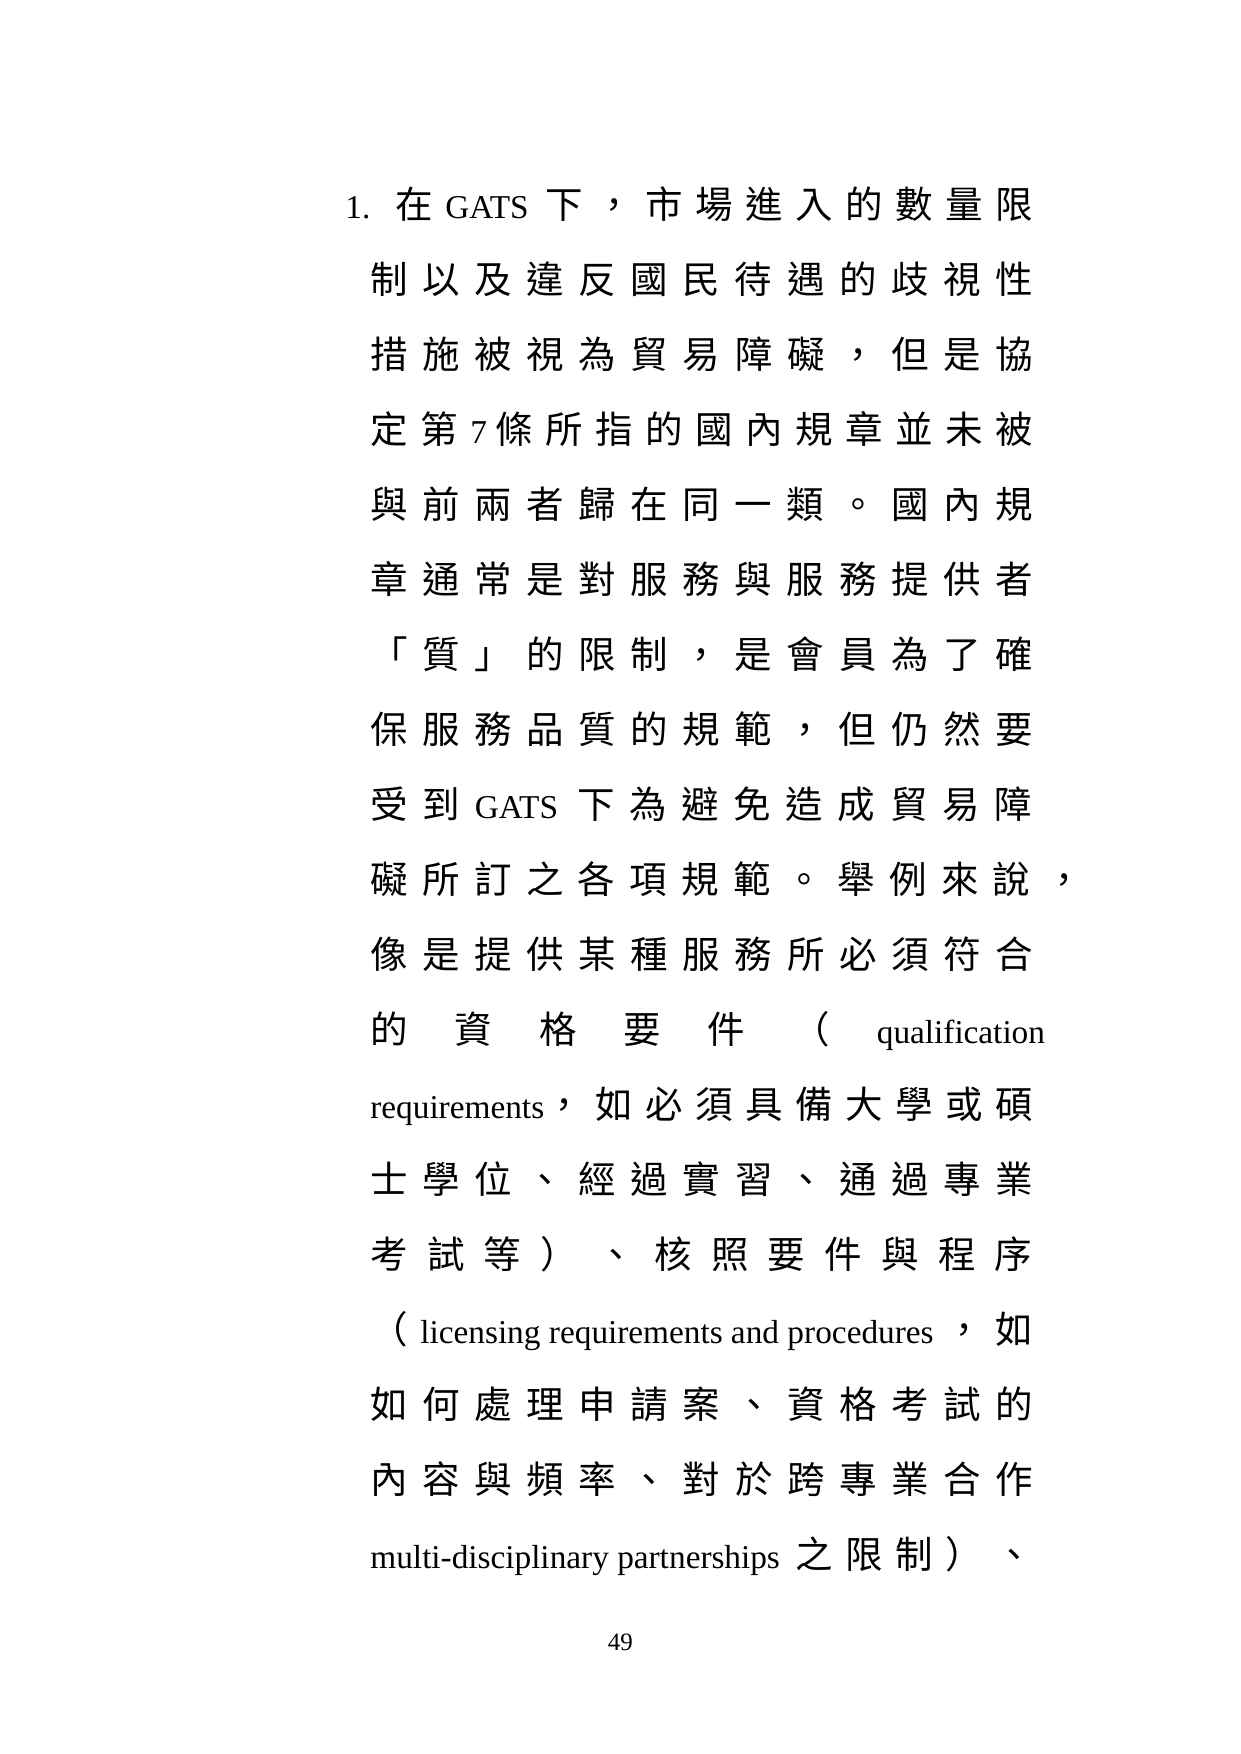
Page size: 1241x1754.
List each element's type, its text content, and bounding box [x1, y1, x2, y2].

list 在GATS下，市場進入的數量限制以及違反國民待遇的歧視性措施被視為貿易障礙，但是協定第7條所指的國內規章並未被與前兩者歸在同一類。國內規章通常是對服務與服務提供者「質」的限制，是會員為了確保服務品質的規範，但仍然要受到GATS下為避免造成貿易障礙所訂之各項規範。舉例來說，像是提供某種服務所必須符合的資格要件（qualification requirements，如必須具備大學或碩士學位、經過實習、通過專業考試等）、核照要件與程序（licensing requirements and procedures，如如何處理申請案、資格考試的內容與頻率、對於跨專業合作multi-disciplinary partnerships之限制）、道德標準（ethical standards，如利益衝突、對顧客之忠誠、保密）等。 [326, 164, 1045, 1589]
